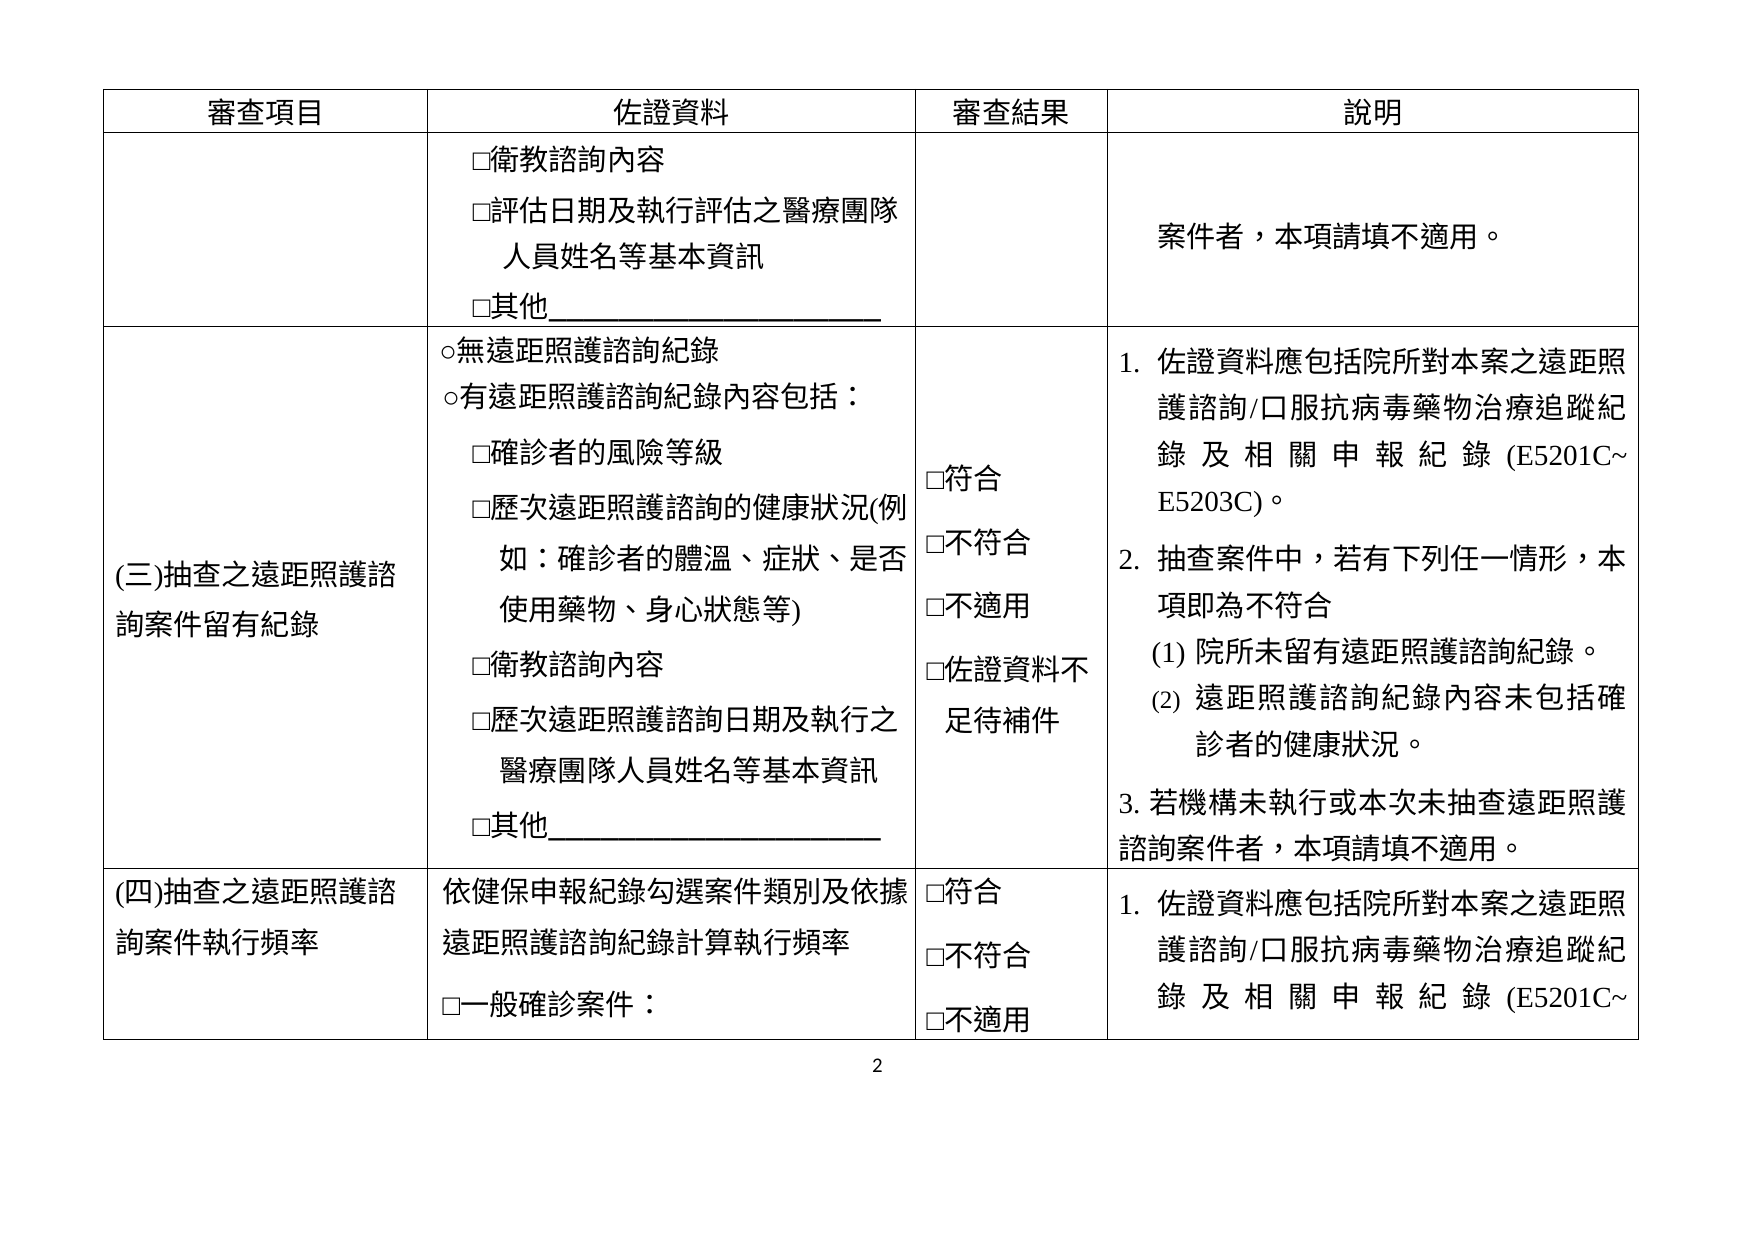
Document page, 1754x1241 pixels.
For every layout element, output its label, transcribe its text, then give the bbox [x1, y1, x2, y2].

table_cell □符合 □不符合 □不適用 [916, 869, 1107, 1038]
table_header 審查項目 [104, 90, 427, 132]
table_cell 依健保申報紀錄勾選案件類別及依據遠距照護諮詢紀錄計算執行頻率 □一般確診案件： [428, 869, 915, 1038]
table_header 說明 [1108, 90, 1638, 132]
table_cell □衛教諮詢內容 □評估日期及執行評估之醫療團隊人員姓名等基本資訊 □其他___________________ [428, 133, 915, 326]
table_cell □符合 □不符合 □不適用 □佐證資料不足待補件 [916, 327, 1107, 868]
table_cell [916, 133, 1107, 326]
table_cell 佐證資料應包括院所對本案之遠距照護諮詢/口服抗病毒藥物治療追蹤紀錄及相關申報紀錄(E5201C~ E5203C)。 抽查案件中，若有下列任一情形，本項即為不符合 院所未留有遠距照護諮詢紀錄。 遠距照護諮詢紀錄內容未包括確診者的健康狀況。 3. 若機構未執行或本次未抽查遠距照護諮詢案件者，本項請填不適用。 [1108, 327, 1638, 868]
table_cell ○無遠距照護諮詢紀錄 ○有遠距照護諮詢紀錄內容包括： □確診者的風險等級 □歷次遠距照護諮詢的健康狀況(例如：確診者的體溫、症狀、是否使用藥物、身心狀態等) □衛教諮詢內容 □歷次遠距照護諮詢日期及執行之醫療團隊人員姓名等基本資訊 □其他___________________ [428, 327, 915, 868]
table_cell [104, 133, 427, 326]
table_cell 佐證資料應包括院所對本案之初次評估紀錄及相關申報紀錄(E5200C)。 抽查案件中，若有下列任一情形，本項即為不符合 院所未留有初次評估紀錄。 初次評估紀錄內容未包括風險評估結果或評估內容者。 若機構未執行或本次未抽查初次評估案件者，本項請填不適用。 [1108, 133, 1638, 326]
table_cell 佐證資料應包括院所對本案之遠距照護諮詢/口服抗病毒藥物治療追蹤紀錄及相關申報紀錄(E5201C~ E5203C)。 抽查案件若有未符合以下頻率者，本項即為不符合。 一般確診案件：依確診者健康狀況調整，惟「初次評估」當日之後的照護次數不得為0。 高風險確診案件： 111/5/19以前：每日 111/5/19(含)以後：至少每2天1次，或依各地方政府衛生局規定辦理。 口服抗病毒藥物用藥後追蹤評估：每日。 若機構未執行或本次未抽查遠距照護諮詢案件者，本項請填不適用。 [1108, 869, 1638, 1038]
table_cell (四)抽查之遠距照護諮詢案件執行頻率 [104, 869, 427, 1038]
table_header 審查結果 [916, 90, 1107, 132]
table_header 佐證資料 [428, 90, 915, 132]
table_cell (三)抽查之遠距照護諮詢案件留有紀錄 [104, 327, 427, 868]
